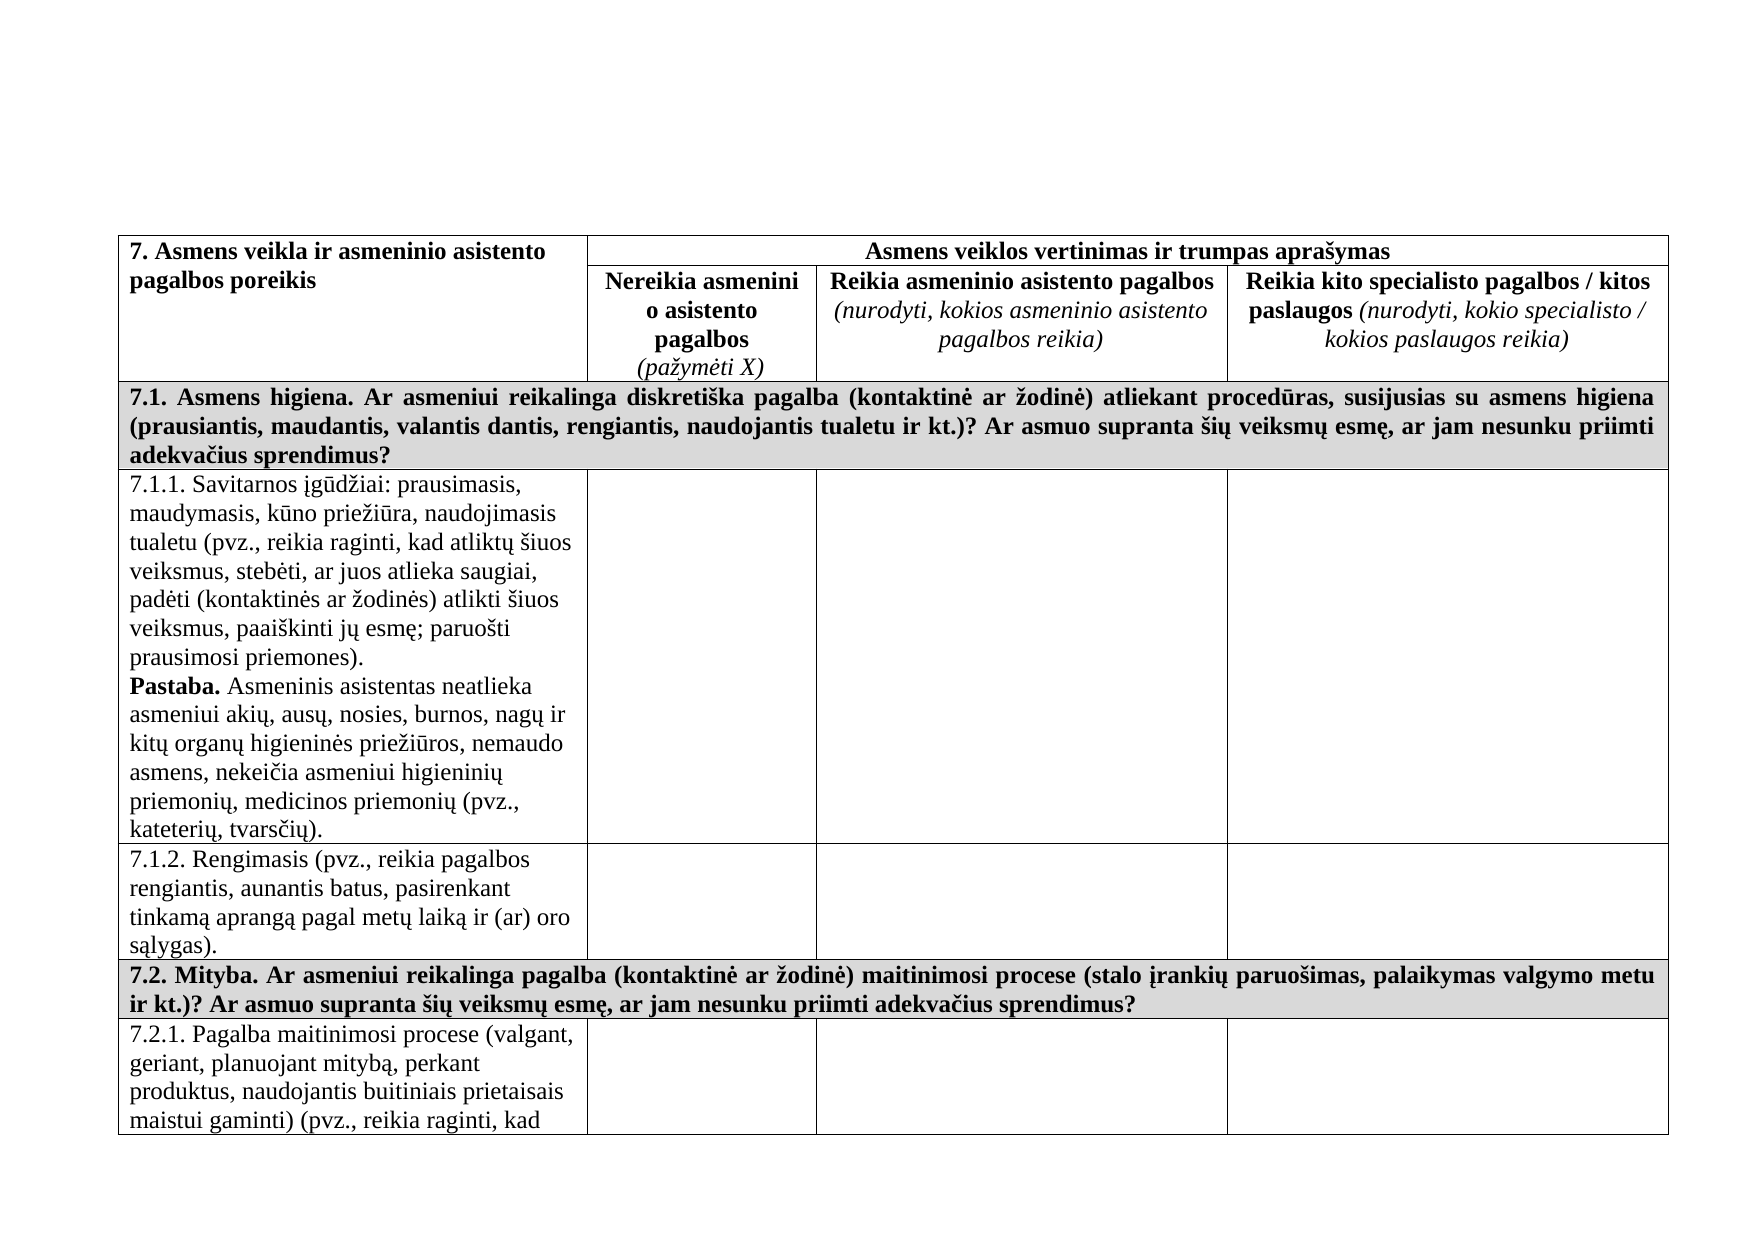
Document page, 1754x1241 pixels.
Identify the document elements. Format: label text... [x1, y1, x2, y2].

table_cell [1228, 1019, 1668, 1134]
table_cell 7.1.2. Rengimasis (pvz., reikia pagalbos rengiantis, aunantis batus, pasirenkant tinkamą aprangą pagal metų laiką ir (ar) oro sąlygas). [119, 844, 587, 959]
table_cell 7.1.1. Savitarnos įgūdžiai: prausimasis, maudymasis, kūno priežiūra, naudojimasis tualetu (pvz., reikia raginti, kad atliktų šiuos veiksmus, stebėti, ar juos atlieka saugiai, padėti (kontaktinės ar žodinės) atlikti šiuos veiksmus, paaiškinti jų esmę; paruošti prausimosi priemones). Pastaba. Asmeninis asistentas neatlieka asmeniui akių, ausų, nosies, burnos, nagų ir kitų organų higieninės priežiūros, nemaudo asmens, nekeičia asmeniui higieninių priemonių, medicinos priemonių (pvz., kateterių, tvarsčių). [119, 470, 587, 843]
table_cell Reikia asmeninio asistento pagalbos (nurodyti, kokios asmeninio asistento pagalbos reikia) [817, 266, 1227, 381]
table_header Asmens veiklos vertinimas ir trumpas aprašymas [588, 236, 1668, 265]
table_cell 7.1. Asmens higiena. Ar asmeniui reikalinga diskretiška pagalba (kontaktinė ar žodinė) atliekant procedūras, susijusias su asmens higiena (prausiantis, maudantis, valantis dantis, rengiantis, naudojantis tualetu ir kt.)? Ar asmuo supranta šių veiksmų esmę, ar jam nesunku priimti adekvačius sprendimus? [119, 382, 1668, 468]
table_cell Reikia kito specialisto pagalbos / kitos paslaugos (nurodyti, kokio specialisto / kokios paslaugos reikia) [1228, 266, 1668, 381]
table_cell [588, 844, 816, 959]
table_header 7. Asmens veikla ir asmeninio asistento pagalbos poreikis [119, 236, 587, 381]
table_cell [588, 1019, 816, 1134]
table_cell [588, 470, 816, 843]
table_cell [1228, 470, 1668, 843]
table_cell Nereikia asmeninio asistento pagalbos (pažymėti X) [588, 266, 816, 381]
table_cell [817, 470, 1227, 843]
table_cell [817, 1019, 1227, 1134]
table_cell 7.2.1. Pagalba maitinimosi procese (valgant, geriant, planuojant mitybą, perkant produktus, naudojantis buitiniais prietaisais maistui gaminti) (pvz., reikia raginti, kad [119, 1019, 587, 1134]
table_cell [1228, 844, 1668, 959]
table_cell [817, 844, 1227, 959]
table_cell 7.2. Mityba. Ar asmeniui reikalinga pagalba (kontaktinė ar žodinė) maitinimosi procese (stalo įrankių paruošimas, palaikymas valgymo metu ir kt.)? Ar asmuo supranta šių veiksmų esmę, ar jam nesunku priimti adekvačius sprendimus? [119, 960, 1668, 1018]
